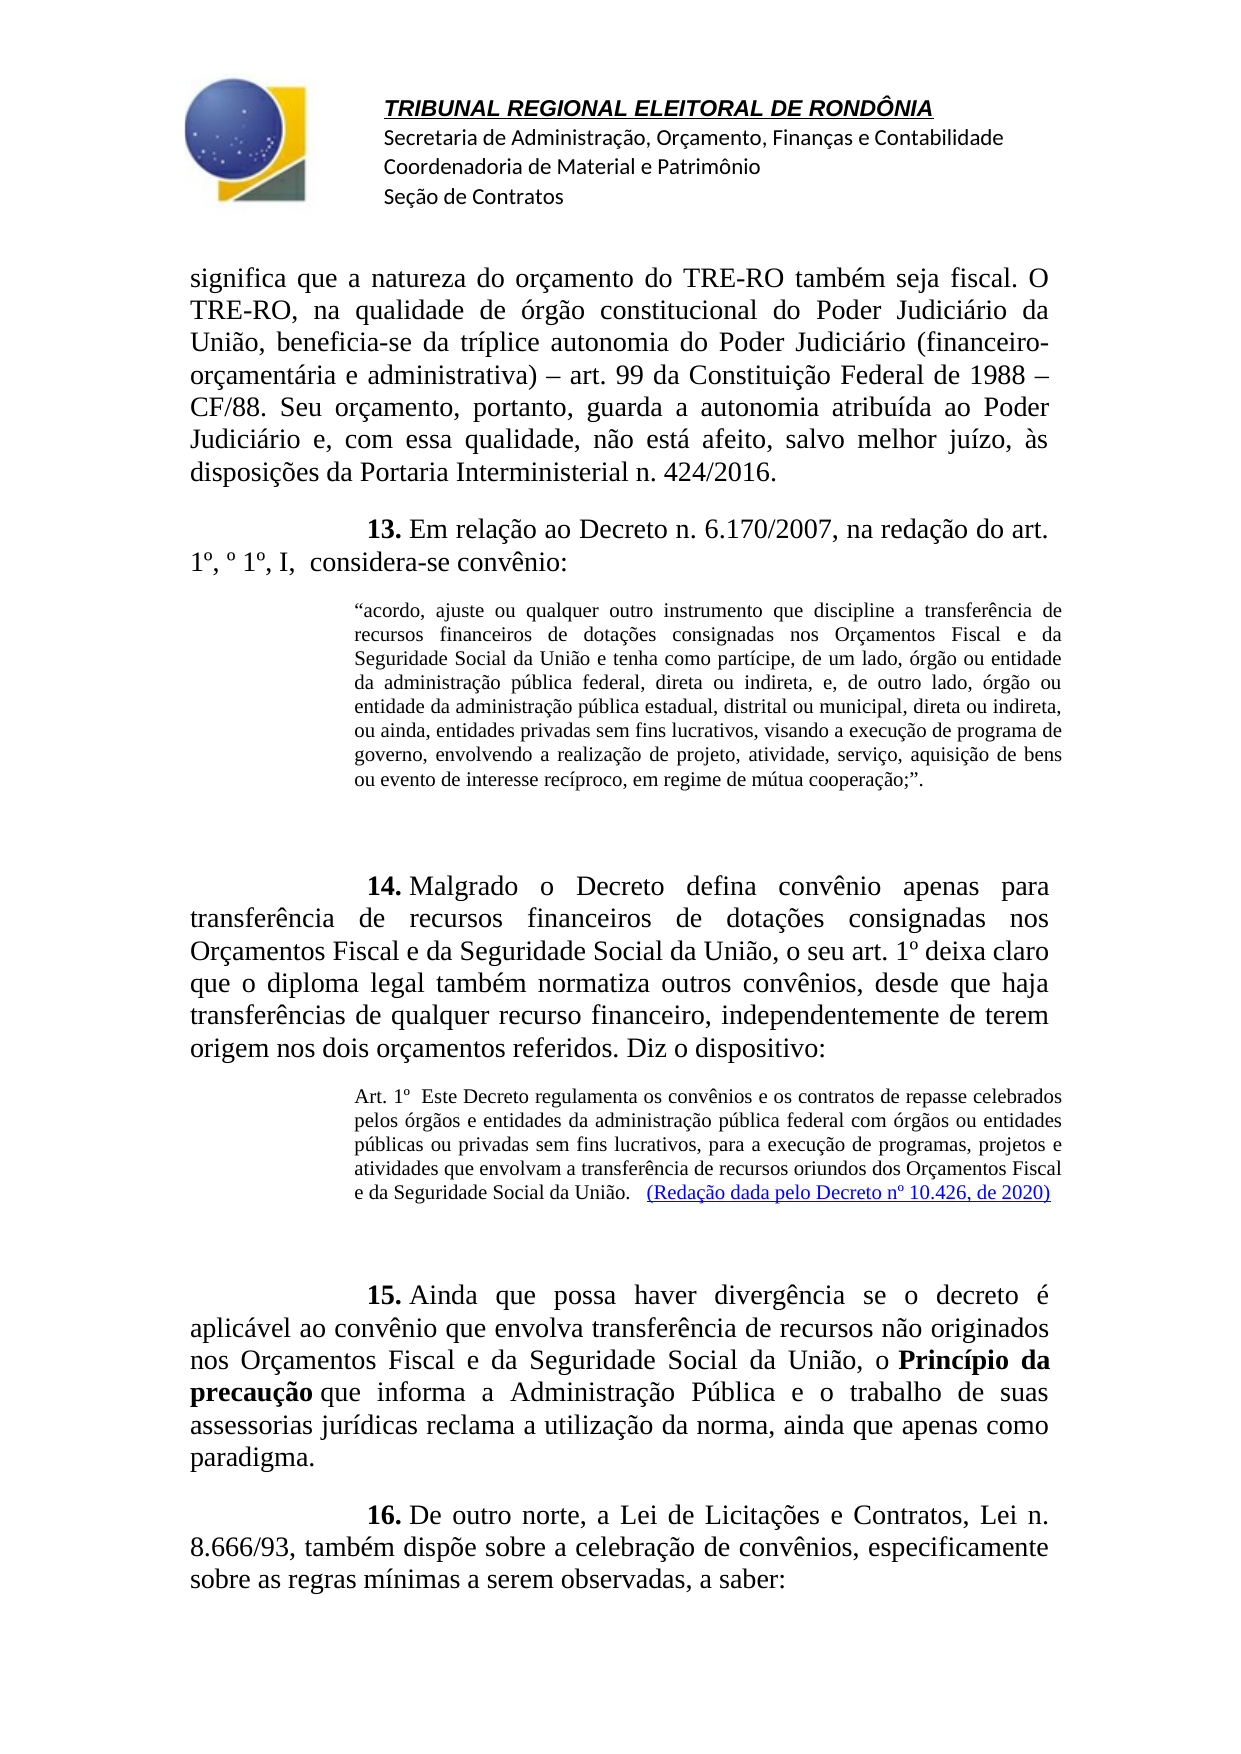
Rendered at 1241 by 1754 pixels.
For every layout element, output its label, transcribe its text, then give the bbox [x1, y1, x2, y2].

text “acordo, ajuste ou qualquer outro instrumento que discipline a transferência de recursos financeiros de dotações consignadas nos Orçamentos Fiscal e da Seguridade Social da União e tenha como partícipe, de um lado, órgão ou entidade da administração pública federal, direta ou indireta, e, de outro lado, órgão ou entidade da administração pública estadual, distrital ou municipal, direta ou indireta, ou ainda, entidades privadas sem fins lucrativos, visando a execução de programa de governo, envolvendo a realização de projeto, atividade, serviço, aquisição de bens ou evento de interesse recíproco, em regime de mútua cooperação;”. [354, 598, 1063, 791]
text 13. Em relação ao Decreto n. 6.170/2007, na redação do art. 1º, º 1º, I, considera-se convênio: [190, 512, 1051, 577]
text 14. Malgrado o Decreto defina convênio apenas para transferência de recursos financeiros de dotações consignadas nos Orçamentos Fiscal e da Seguridade Social da União, o seu art. 1º deixa claro que o diploma legal também normatiza outros convênios, desde que haja transferências de qualquer recurso financeiro, independentemente de terem origem nos dois orçamentos referidos. Diz o dispositivo: [190, 869, 1051, 1063]
text 15. Ainda que possa haver divergência se o decreto é aplicável ao convênio que envolva transferência de recursos não originados nos Orçamentos Fiscal e da Seguridade Social da União, o Princípio da precaução que informa a Administração Pública e o trabalho de suas assessorias jurídicas reclama a utilização da norma, ainda que apenas como paradigma. [190, 1278, 1051, 1473]
text Art. 1º Este Decreto regulamenta os convênios e os contratos de repasse celebrados pelos órgãos e entidades da administração pública federal com órgãos ou entidades públicas ou privadas sem fins lucrativos, para a execução de programas, projetos e atividades que envolvam a transferência de recursos oriundos dos Orçamentos Fiscal e da Seguridade Social da União. (Redação dada pelo Decreto nº 10.426, de 2020) [354, 1084, 1063, 1204]
text significa que a natureza do orçamento do TRE-RO também seja fiscal. O TRE-RO, na qualidade de órgão constitucional do Poder Judiciário da União, beneficia-se da tríplice autonomia do Poder Judiciário (financeiro-orçamentária e administrativa) – art. 99 da Constituição Federal de 1988 – CF/88. Seu orçamento, portanto, guarda a autonomia atribuída ao Poder Judiciário e, com essa qualidade, não está afeito, salvo melhor juízo, às disposições da Portaria Interministerial n. 424/2016. [190, 261, 1051, 487]
text 16. De outro norte, a Lei de Licitações e Contratos, Lei n. 8.666/93, também dispõe sobre a celebração de convênios, especificamente sobre as regras mínimas a serem observadas, a saber: [190, 1498, 1051, 1595]
